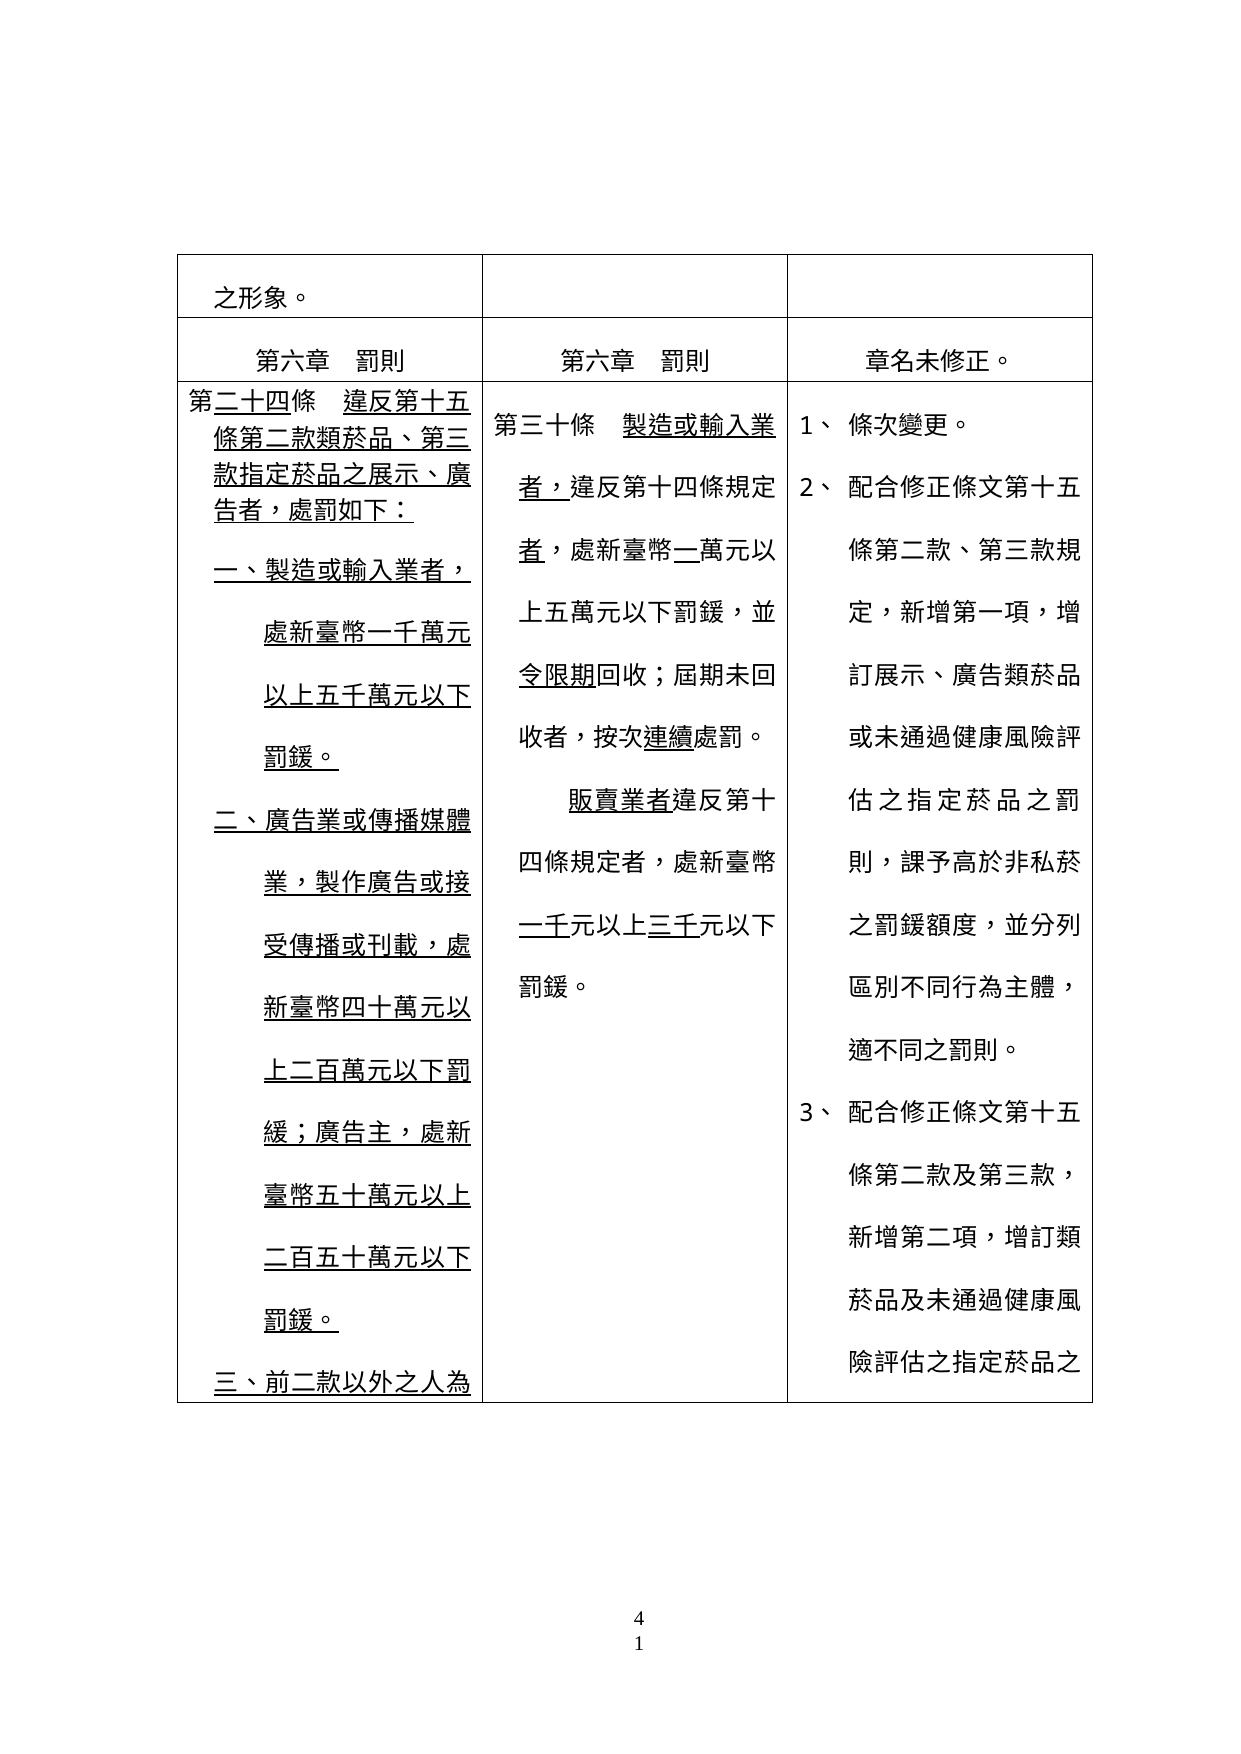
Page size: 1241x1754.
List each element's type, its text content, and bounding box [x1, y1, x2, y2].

table_cell 之形象。 [178, 255, 482, 317]
table_cell 第六章 罰則 [483, 318, 787, 381]
table_cell [483, 255, 787, 317]
table_cell 第二十四條 違反第十五條第二款類菸品、第三款指定菸品之展示、廣告者，處罰如下： 一、製造或輸入業者，處新臺幣一千萬元以上五千萬元以下罰鍰。 二、廣告業或傳播媒體業，製作廣告或接受傳播或刊載，處新臺幣四十萬元以上二百萬元以下罰緩；廣告主，處新臺幣五十萬元以上二百五十萬元以下罰鍰。 三、前二款以外之人為 [178, 382, 482, 1402]
table_cell [788, 255, 1092, 317]
table_cell 章名未修正。 [788, 318, 1092, 381]
table_cell 第三十條 製造或輸入業者，違反第十四條規定者，處新臺幣一萬元以上五萬元以下罰鍰，並令限期回收；屆期未回收者，按次連續處罰。 販賣業者違反第十四條規定者，處新臺幣一千元以上三千元以下罰鍰。 [483, 382, 787, 1402]
table_cell 條次變更。 配合修正條文第十五條第二款、第三款規定，新增第一項，增訂展示、廣告類菸品或未通過健康風險評估之指定菸品之罰則，課予高於非私菸之罰鍰額度，並分列區別不同行為主體，適不同之罰則。 配合修正條文第十五條第二款及第三款，新增第二項，增訂類菸品及未通過健康風險評估之指定菸品之製造、輸入、販賣罰則。 現行第一項處製造、輸入業者新臺幣一萬元以上五萬元以下罰鍰；又現行第二項對販賣業者，亦僅處以新臺幣一千元以上三千元以下罰鍰，顯然過輕，爰第三項調高裁處金額，以有效遏止違法行為。 配合修正條文第十五條第一款增訂禁止展示或廣告之行為態樣，於第四項增訂罰則。 六、新增第五項，就有第二項至第四項之情形者，除罰鍰外，應限期令其改善或回收、銷毀；屆期未改善或回收、銷毀者，按次處罰。另有第一項之情形者，除罰鍰外，並限期令其改善；屆期未改善者，按次處罰。 [788, 382, 1092, 1402]
table_cell 第六章 罰則 [178, 318, 482, 381]
